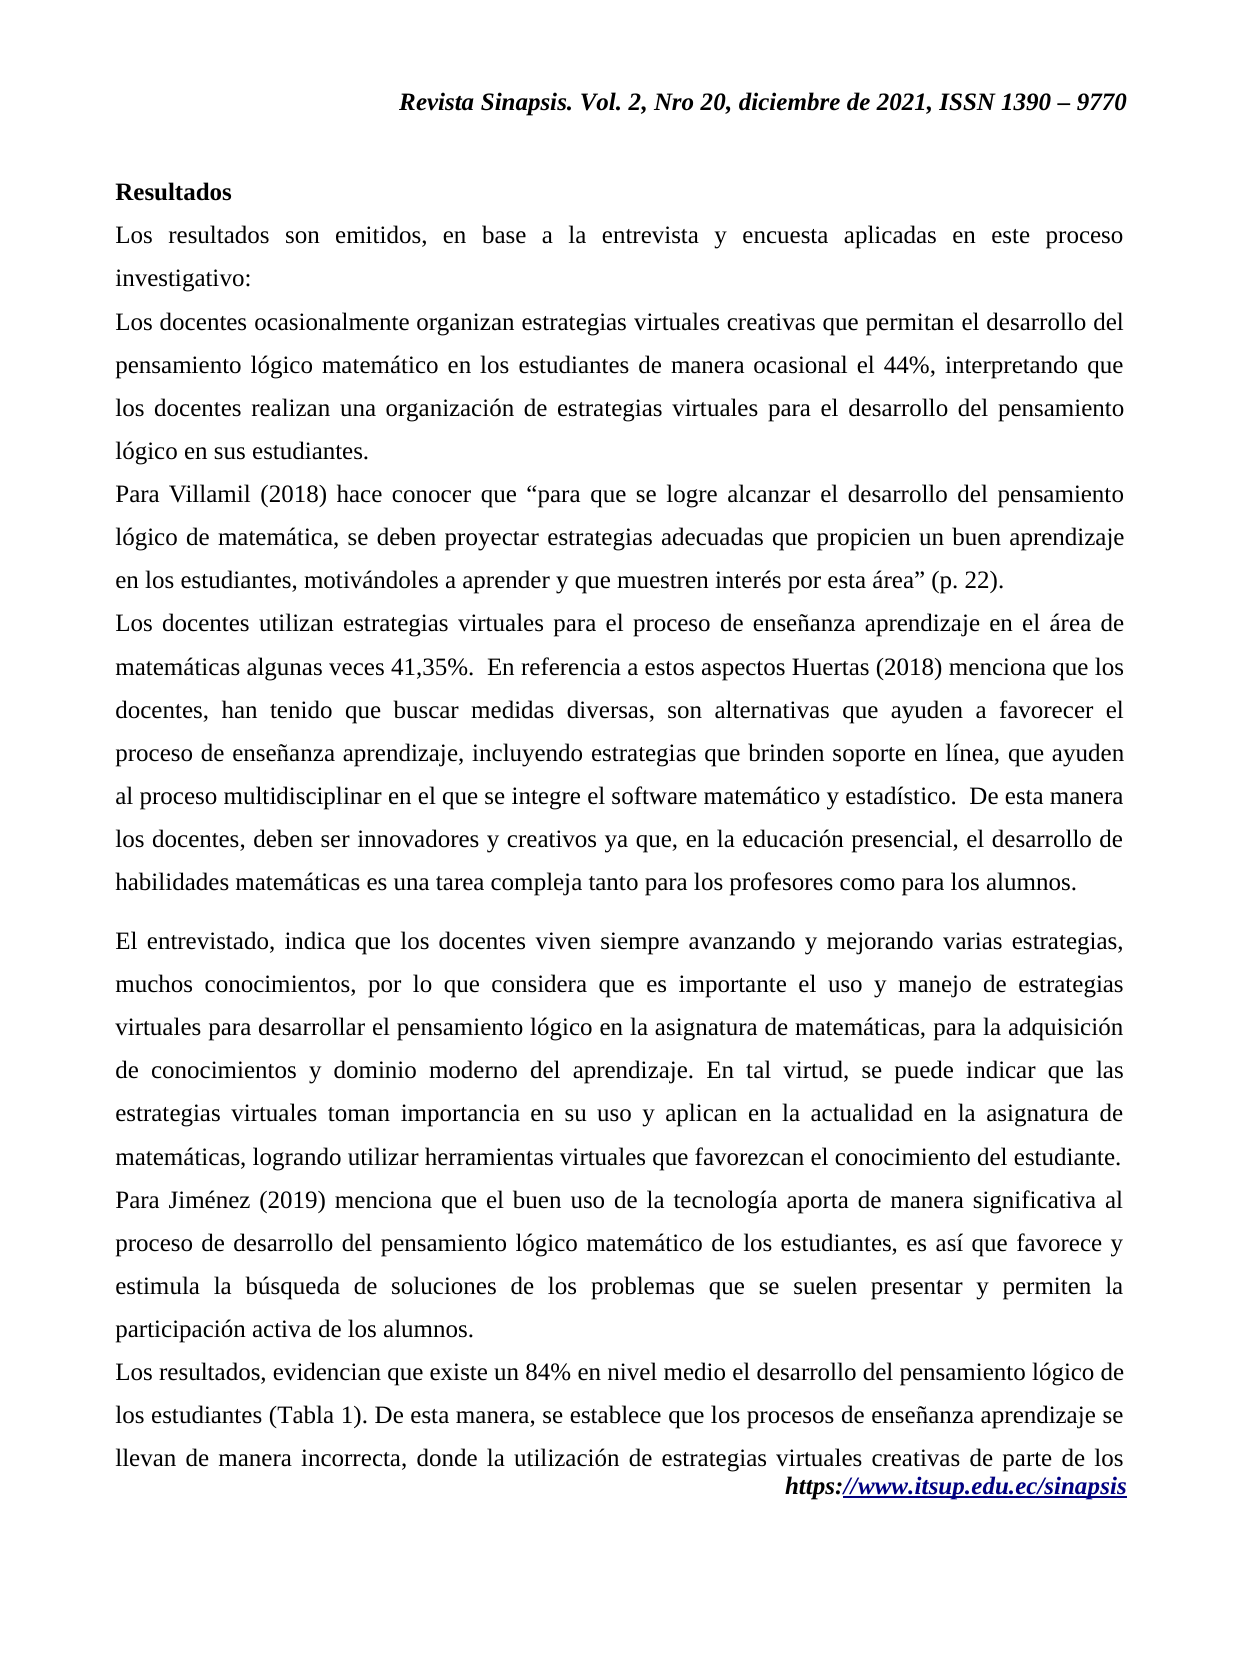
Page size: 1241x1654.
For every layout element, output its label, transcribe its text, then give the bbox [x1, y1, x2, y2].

text Los resultados, evidencian que existe un 84% en nivel medio el desarrollo del pensamiento lógico de los estudiantes (Tabla 1). De esta manera, se establece que los procesos de enseñanza aprendizaje se llevan de manera incorrecta, donde la utilización de estrategias virtuales creativas de parte de los [115, 1357, 1125, 1472]
text Los resultados son emitidos, en base a la entrevista y encuesta aplicadas en este proceso investigativo: [115, 220, 1125, 292]
text Los docentes ocasionalmente organizan estrategias virtuales creativas que permitan el desarrollo del pensamiento lógico matemático en los estudiantes de manera ocasional el 44%, interpretando que los docentes realizan una organización de estrategias virtuales para el desarrollo del pensamiento lógico en sus estudiantes. [115, 307, 1125, 465]
text Los docentes utilizan estrategias virtuales para el proceso de enseñanza aprendizaje en el área de matemáticas algunas veces 41,35%. En referencia a estos aspectos Huertas (2018) menciona que los docentes, han tenido que buscar medidas diversas, son alternativas que ayuden a favorecer el proceso de enseñanza aprendizaje, incluyendo estrategias que brinden soporte en línea, que ayuden al proceso multidisciplinar en el que se integre el software matemático y estadístico. De esta manera los docentes, deben ser innovadores y creativos ya que, en la educación presencial, el desarrollo de habilidades matemáticas es una tarea compleja tanto para los profesores como para los alumnos. [115, 608, 1125, 896]
text Para Jiménez (2019) menciona que el buen uso de la tecnología aporta de manera significativa al proceso de desarrollo del pensamiento lógico matemático de los estudiantes, es así que favorece y estimula la búsqueda de soluciones de los problemas que se suelen presentar y permiten la participación activa de los alumnos. [115, 1185, 1125, 1343]
text El entrevistado, indica que los docentes viven siempre avanzando y mejorando varias estrategias, muchos conocimientos, por lo que considera que es importante el uso y manejo de estrategias virtuales para desarrollar el pensamiento lógico en la asignatura de matemáticas, para la adquisición de conocimientos y dominio moderno del aprendizaje. En tal virtud, se puede indicar que las estrategias virtuales toman importancia en su uso y aplican en la actualidad en la asignatura de matemáticas, logrando utilizar herramientas virtuales que favorezcan el conocimiento del estudiante. [115, 926, 1125, 1170]
text Resultados [115, 177, 1125, 206]
text Para Villamil (2018) hace conocer que “para que se logre alcanzar el desarrollo del pensamiento lógico de matemática, se deben proyectar estrategias adecuadas que propicien un buen aprendizaje en los estudiantes, motivándoles a aprender y que muestren interés por esta área” (p. 22). [115, 479, 1125, 594]
